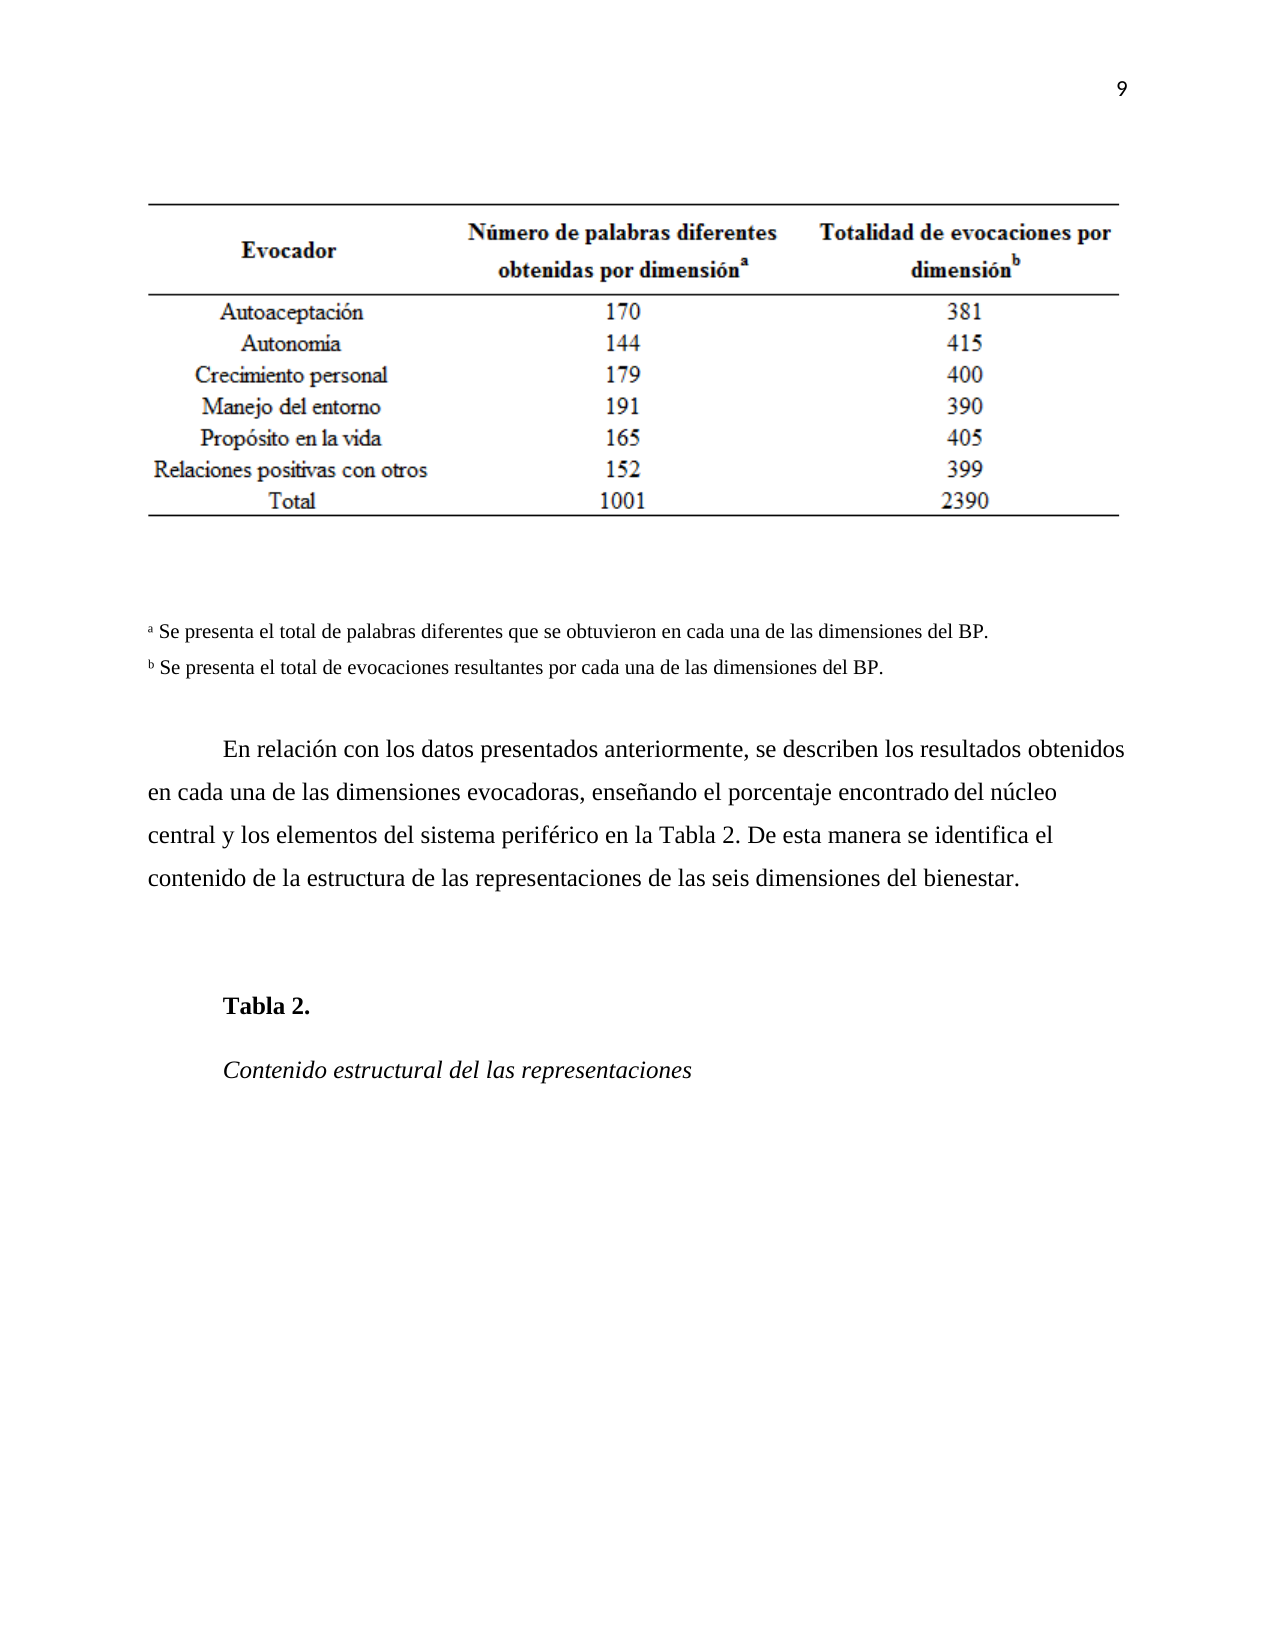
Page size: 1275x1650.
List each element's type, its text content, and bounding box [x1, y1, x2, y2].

text Contenido estructural del las representaciones [148, 1055, 1127, 1084]
text ᵃ Se presenta el total de palabras diferentes que se obtuvieron en cada una de las dimensiones del BP. [148, 618, 1127, 643]
text Tabla 2. [148, 991, 1127, 1020]
text En relación con los datos presentados anteriormente, se describen los resultados obtenidos en cada una de las dimensiones evocadoras, enseñando el porcentaje encontrado del núcleo central y los elementos del sistema periférico en la Tabla 2. De esta manera se identifica el contenido de la estructura de las representaciones de las seis dimensiones del bienestar. [148, 734, 1127, 892]
text ᵇ Se presenta el total de evocaciones resultantes por cada una de las dimensiones del BP. [148, 654, 1127, 679]
